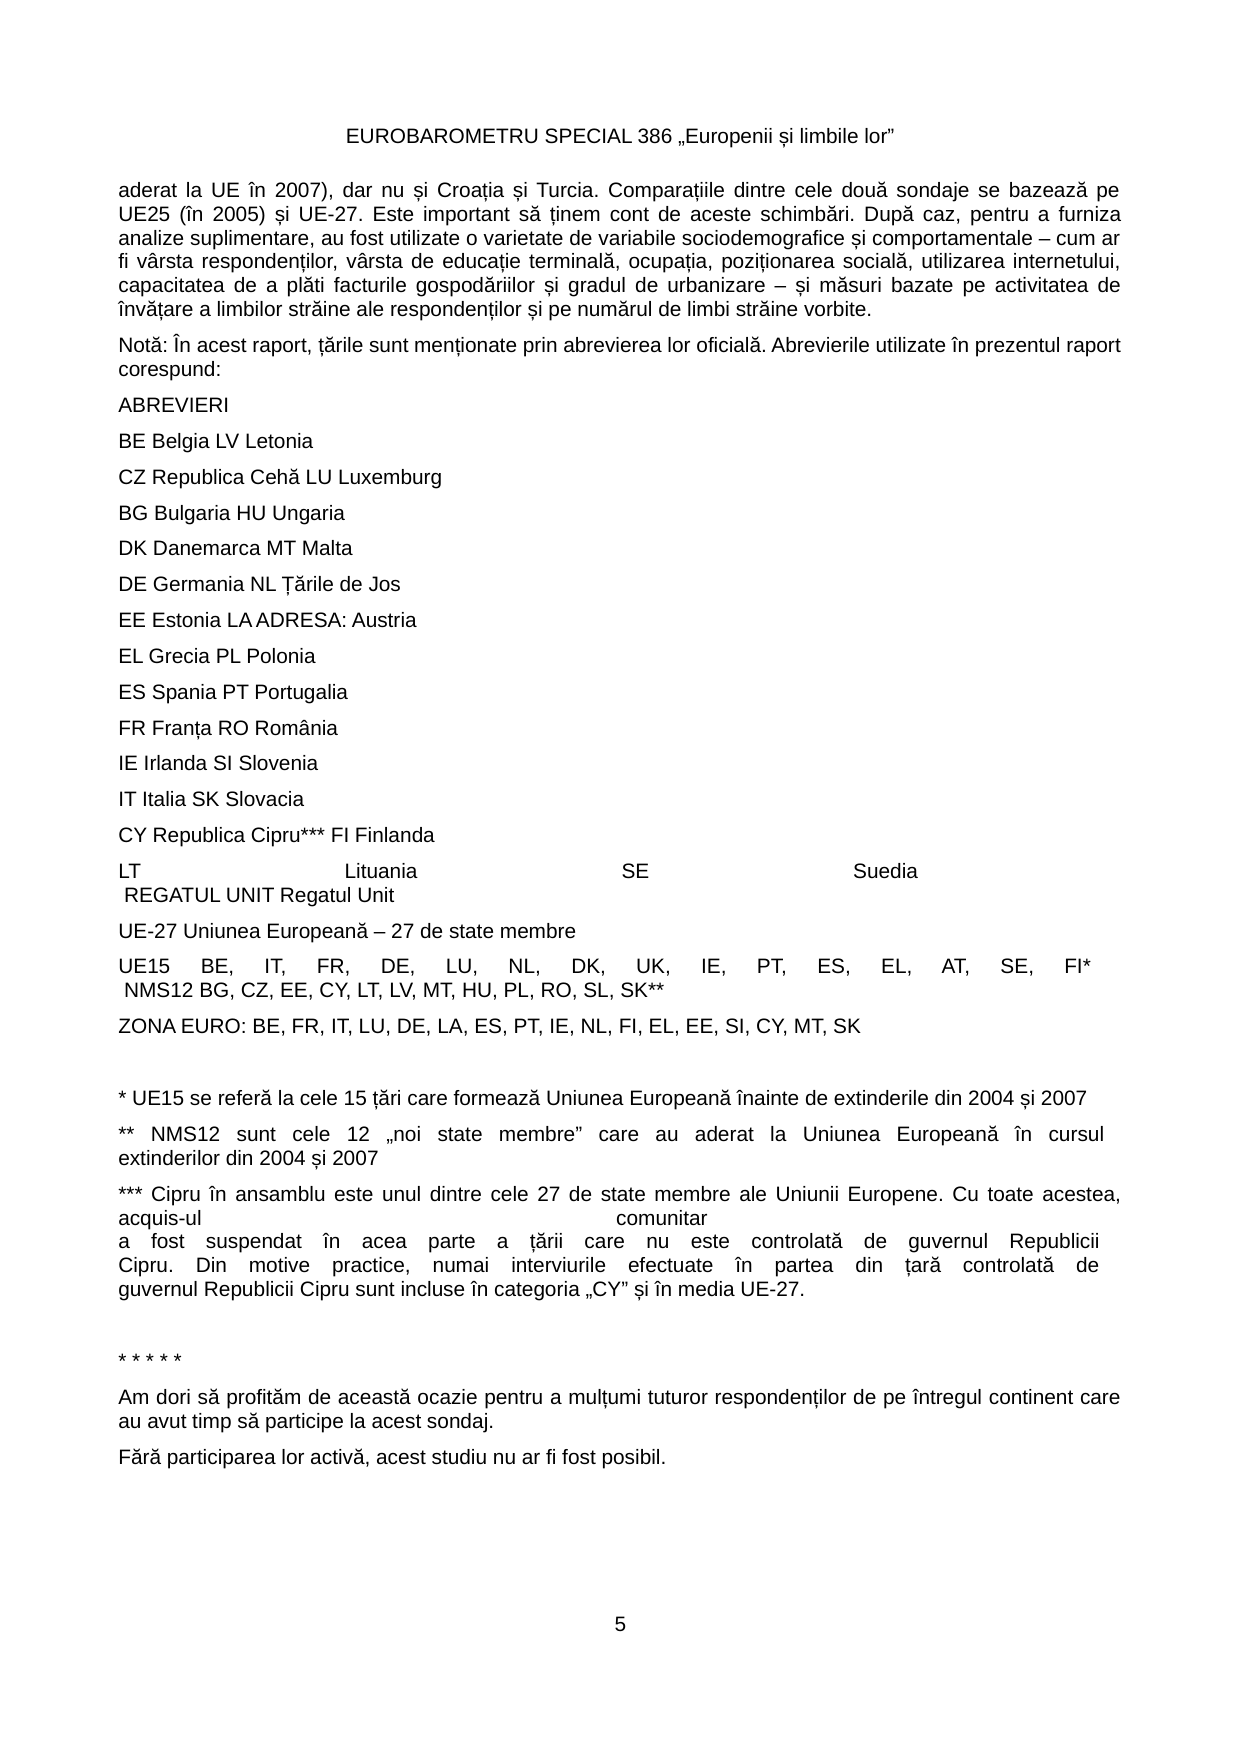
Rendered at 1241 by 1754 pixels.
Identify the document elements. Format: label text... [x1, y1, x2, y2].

text CZ Republica Cehă LU Luxemburg [118, 464, 1122, 488]
text ES Spania PT Portugalia [118, 679, 1122, 703]
text aderat la UE în 2007), dar nu și Croația și Turcia. Comparațiile dintre cele două sondaje se bazează pe UE25 (în 2005) și UE-27. Este important să ținem cont de aceste schimbări. După caz, pentru a furniza analize suplimentare, au fost utilizate o varietate de variabile sociodemografice și comportamentale – cum ar fi vârsta respondenților, vârsta de educație terminală, ocupația, poziționarea socială, utilizarea internetului, capacitatea de a plăti facturile gospodăriilor și gradul de urbanizare – și măsuri bazate pe activitatea de învățare a limbilor străine ale respondenților și pe numărul de limbi străine vorbite. [118, 177, 1122, 321]
text *** Cipru în ansamblu este unul dintre cele 27 de state membre ale Uniunii Europene. Cu toate acestea, acquis-ul comunitar a fost suspendat în acea parte a țării care nu este controlată de guvernul Republicii Cipru. Din motive practice, numai interviurile efectuate în partea din țară controlată de guvernul Republicii Cipru sunt incluse în categoria „CY” și în media UE-27. [118, 1181, 1122, 1301]
text ZONA EURO: BE, FR, IT, LU, DE, LA, ES, PT, IE, NL, FI, EL, EE, SI, CY, MT, SK [118, 1014, 1122, 1038]
text EE Estonia LA ADRESA: Austria [118, 608, 1122, 632]
text IT Italia SK Slovacia [118, 787, 1122, 811]
text BG Bulgaria HU Ungaria [118, 500, 1122, 524]
text DK Danemarca MT Malta [118, 536, 1122, 560]
text LT Lituania SE Suedia REGATUL UNIT Regatul Unit [118, 859, 1122, 907]
text CY Republica Cipru*** FI Finlanda [118, 823, 1122, 847]
text IE Irlanda SI Slovenia [118, 751, 1122, 775]
text Fără participarea lor activă, acest studiu nu ar fi fost posibil. [118, 1444, 1122, 1468]
text UE15 BE, IT, FR, DE, LU, NL, DK, UK, IE, PT, ES, EL, AT, SE, FI* NMS12 BG, CZ, EE, CY, LT, LV, MT, HU, PL, RO, SL, SK** [118, 954, 1122, 1002]
text Notă: În acest raport, țările sunt menționate prin abrevierea lor oficială. Abrevierile utilizate în prezentul raport corespund: [118, 333, 1122, 381]
text EL Grecia PL Polonia [118, 644, 1122, 668]
text DE Germania NL Țările de Jos [118, 572, 1122, 596]
text * * * * * [118, 1349, 1122, 1373]
text ** NMS12 sunt cele 12 „noi state membre” care au aderat la Uniunea Europeană în cursul extinderilor din 2004 și 2007 [118, 1122, 1122, 1169]
text FR Franța RO România [118, 715, 1122, 739]
text BE Belgia LV Letonia [118, 429, 1122, 453]
text UE-27 Uniunea Europeană – 27 de state membre [118, 918, 1122, 942]
text ABREVIERI [118, 393, 1122, 417]
text * UE15 se referă la cele 15 țări care formează Uniunea Europeană înainte de extinderile din 2004 și 2007 [118, 1086, 1122, 1110]
text Am dori să profităm de această ocazie pentru a mulțumi tuturor respondenților de pe întregul continent care au avut timp să participe la acest sondaj. [118, 1385, 1122, 1433]
